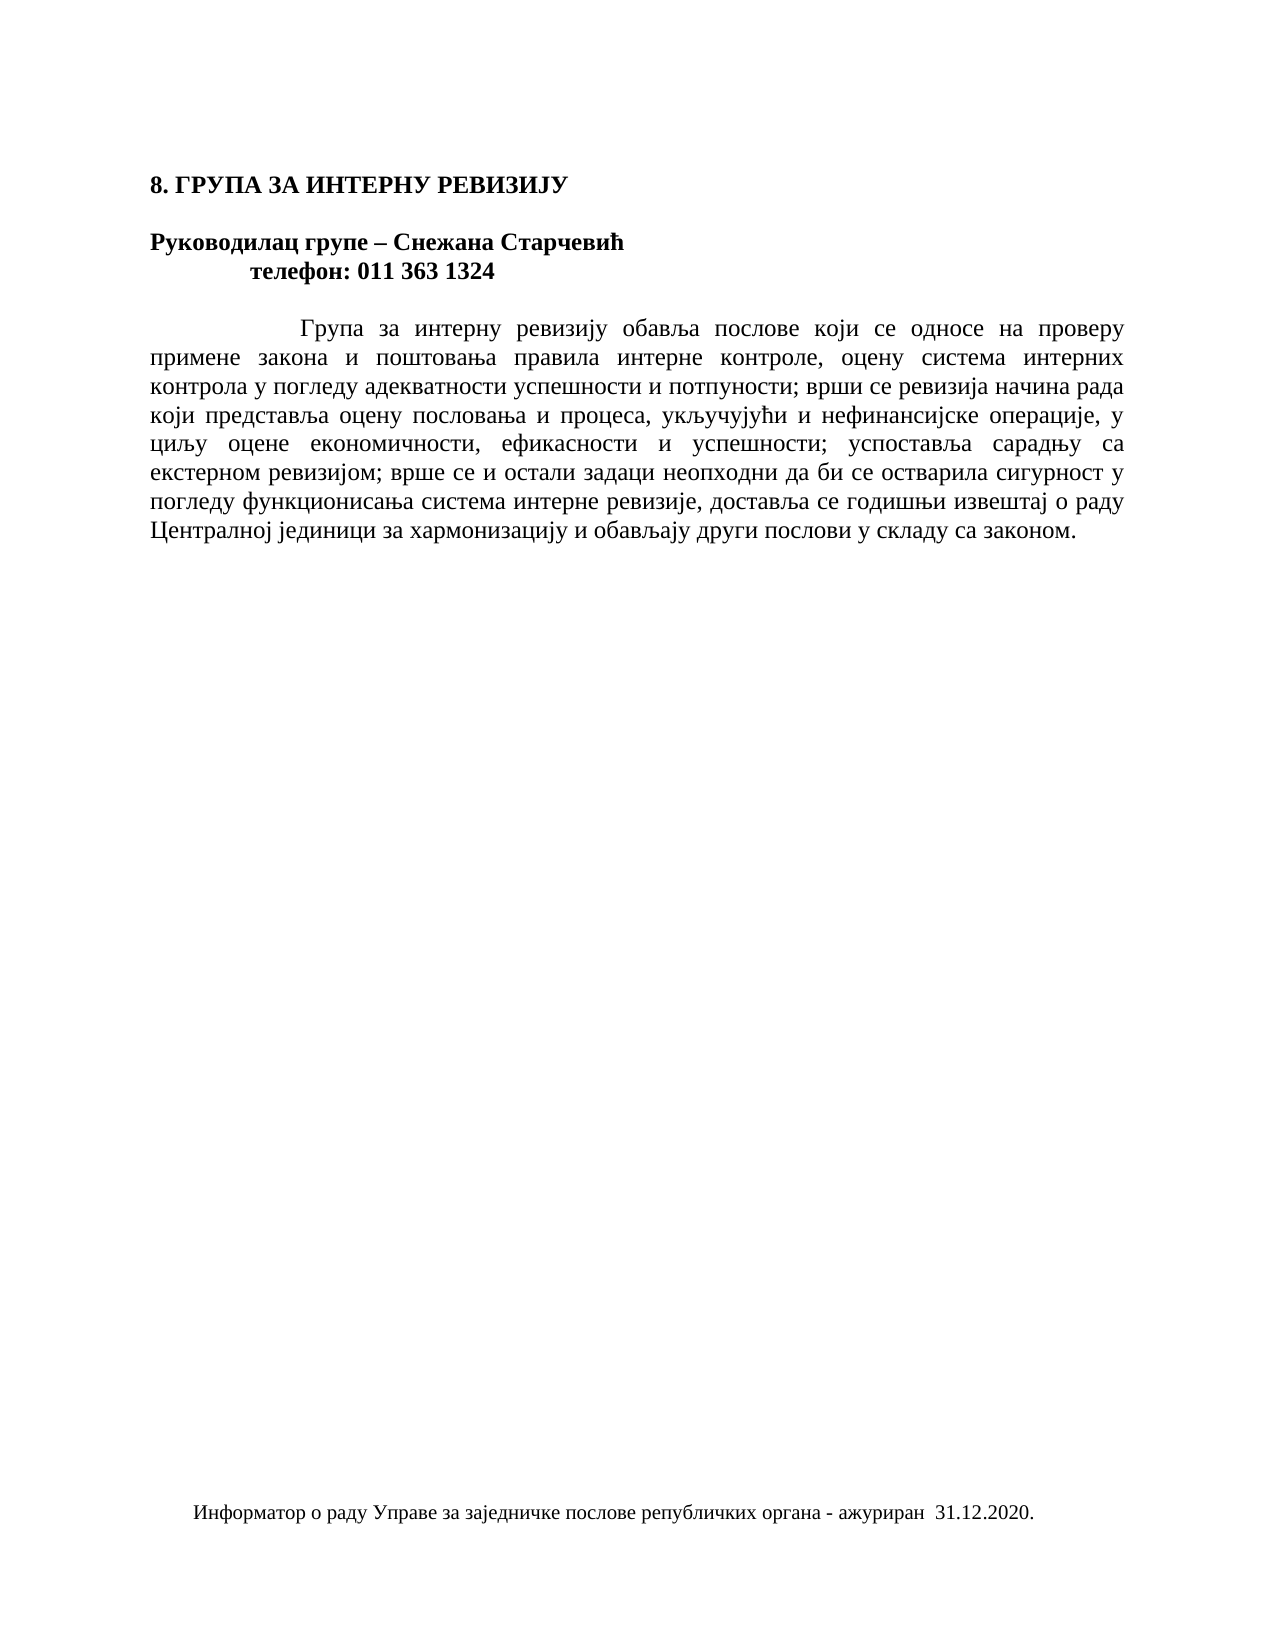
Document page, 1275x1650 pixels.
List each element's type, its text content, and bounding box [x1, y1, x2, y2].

text телефон: 011 363 1324 [150, 256, 1125, 285]
text Руководилац групе – Снежана Старчевић [150, 227, 1125, 256]
text Група за интерну ревизију обавља послове који се односе на проверу примене закона и поштовања правила интерне контроле, оцену система интерних контрола у погледу адекватности успешности и потпуности; врши се ревизија начина рада који представља оцену пословања и процеса, укључујући и нефинансијске операције, у циљу оцене економичности, ефикасности и успешности; успоставља сарадњу са екстерном ревизијом; врше се и остали задаци неопходни да би се остварила сигурност у погледу функционисања система интерне ревизије, доставља се годишњи извештај о раду Централној јединици за хармонизацију и обављају други послови у складу са законом. [150, 313, 1125, 543]
text 8. ГРУПА ЗА ИНТЕРНУ РЕВИЗИЈУ [150, 170, 1125, 198]
